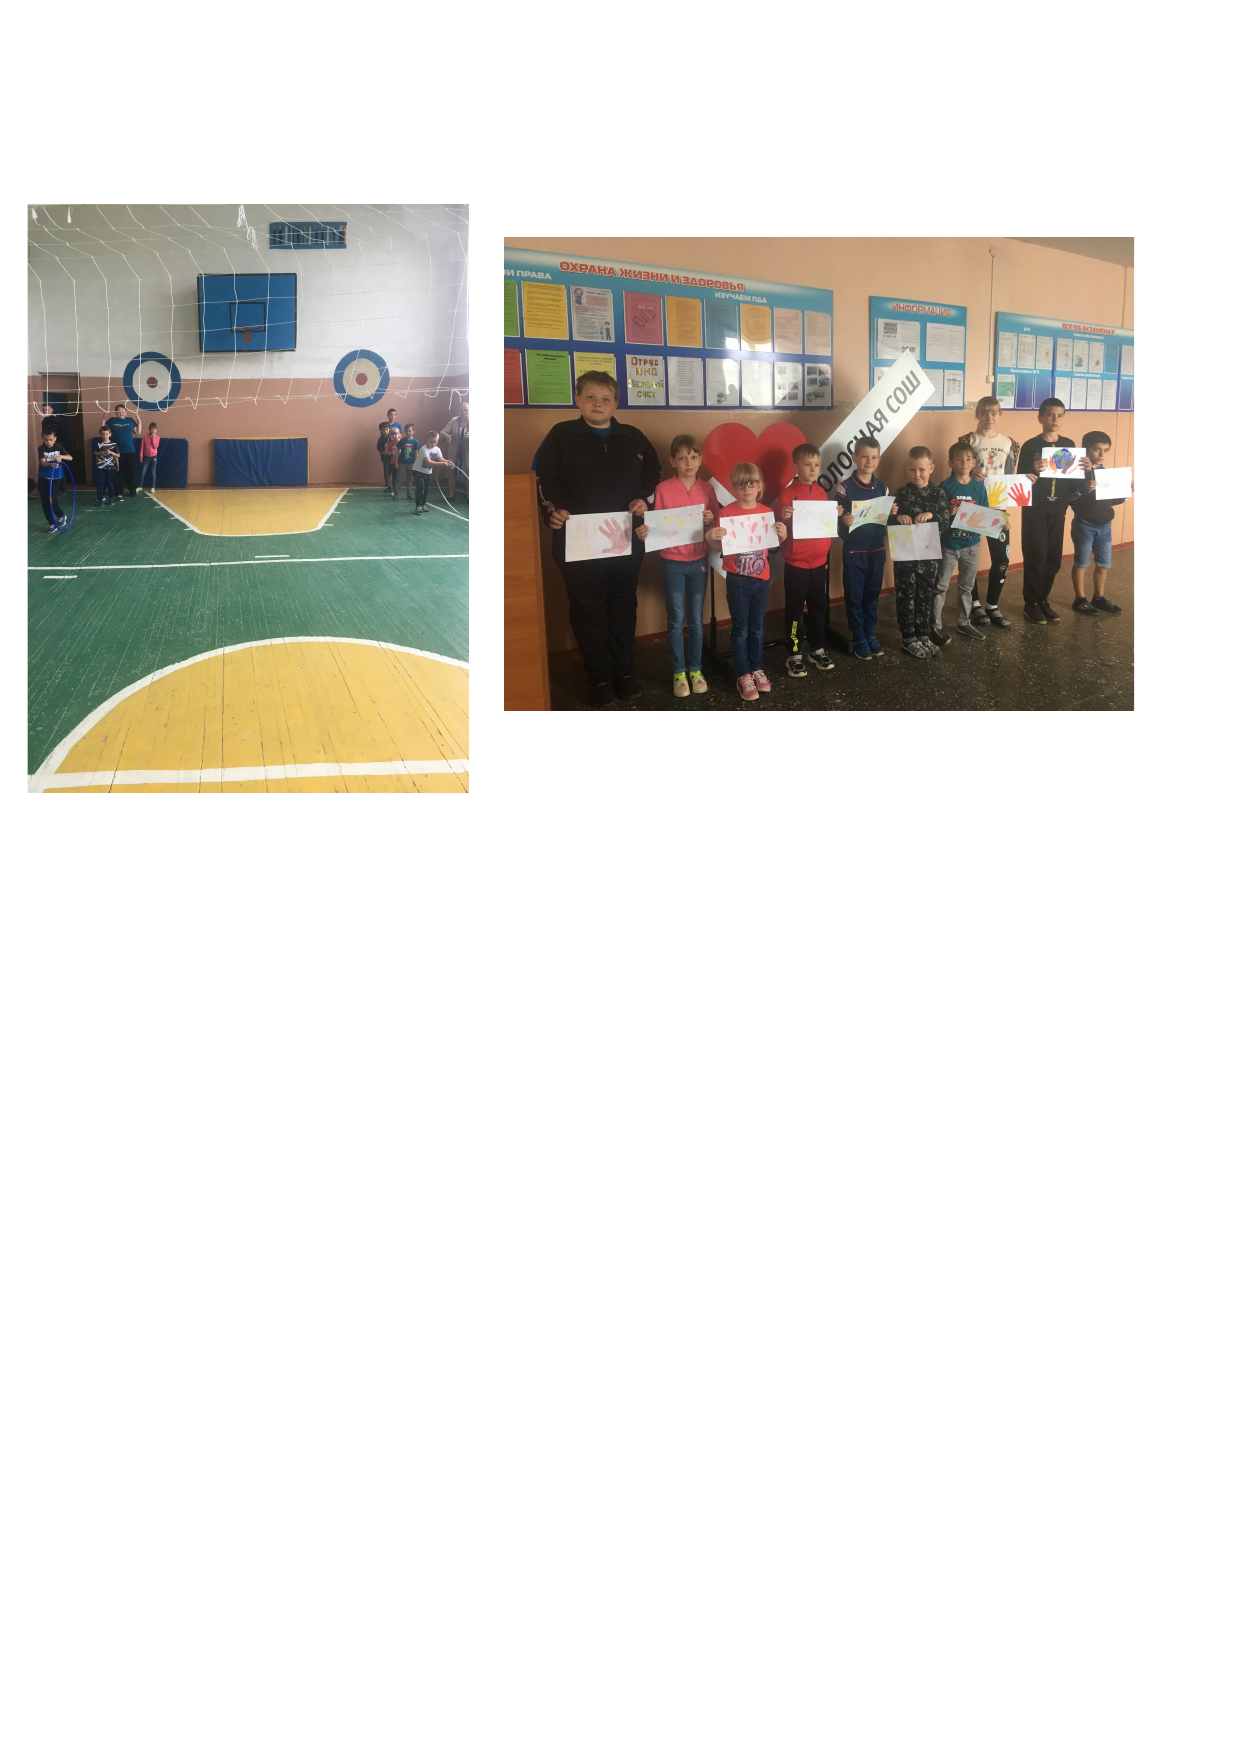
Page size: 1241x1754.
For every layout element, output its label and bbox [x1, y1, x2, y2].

picture [504, 237, 1135, 711]
picture [27, 204, 469, 793]
